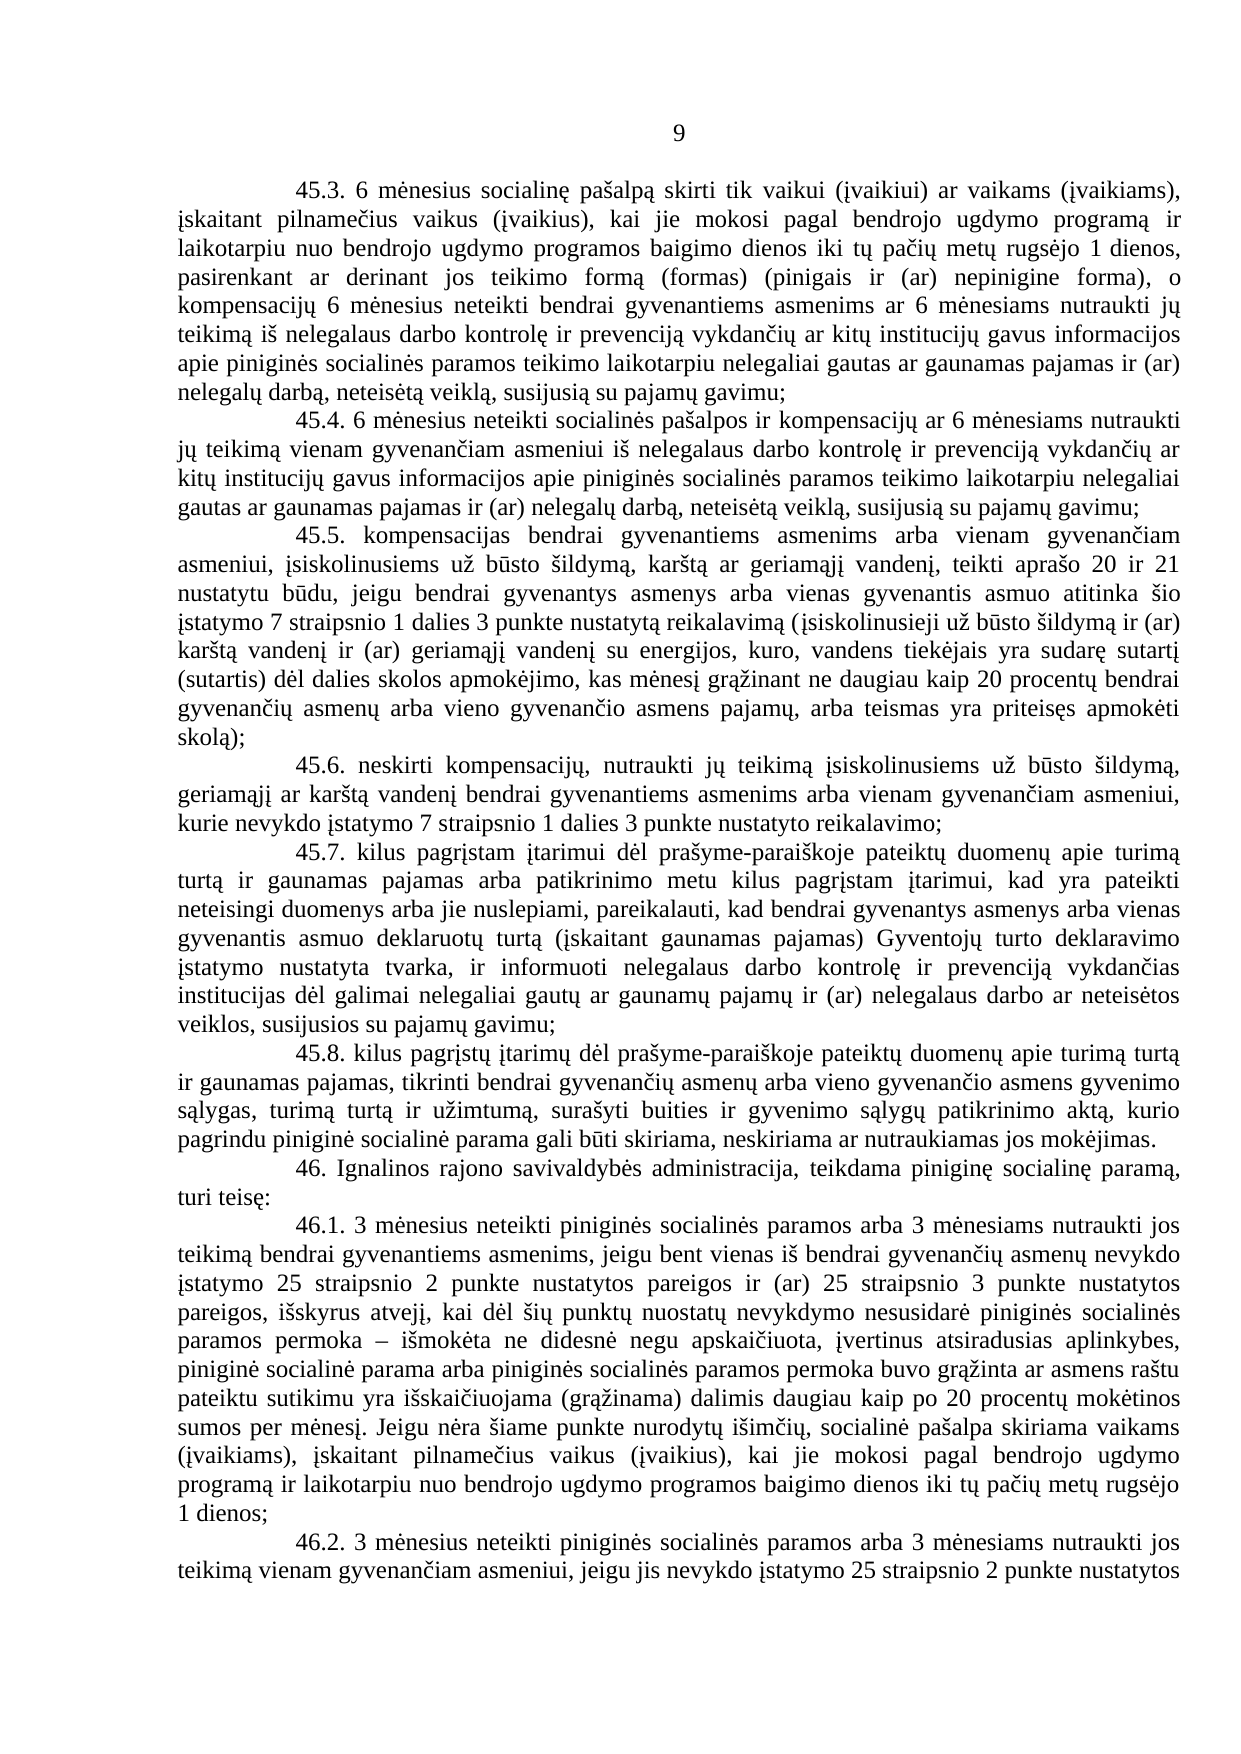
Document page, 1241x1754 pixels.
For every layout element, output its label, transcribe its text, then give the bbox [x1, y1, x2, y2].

text 46.1. 3 mėnesius neteikti piniginės socialinės paramos arba 3 mėnesiams nutraukti jos teikimą bendrai gyvenantiems asmenims, jeigu bent vienas iš bendrai gyvenančių asmenų nevykdo įstatymo 25 straipsnio 2 punkte nustatytos pareigos ir (ar) 25 straipsnio 3 punkte nustatytos pareigos, išskyrus atvejį, kai dėl šių punktų nuostatų nevykdymo nesusidarė piniginės socialinės paramos permoka – išmokėta ne didesnė negu apskaičiuota, įvertinus atsiradusias aplinkybes, piniginė socialinė parama arba piniginės socialinės paramos permoka buvo grąžinta ar asmens raštu pateiktu sutikimu yra išskaičiuojama (grąžinama) dalimis daugiau kaip po 20 procentų mokėtinos sumos per mėnesį. Jeigu nėra šiame punkte nurodytų išimčių, socialinė pašalpa skiriama vaikams (įvaikiams), įskaitant pilnamečius vaikus (įvaikius), kai jie mokosi pagal bendrojo ugdymo programą ir laikotarpiu nuo bendrojo ugdymo programos baigimo dienos iki tų pačių metų rugsėjo 1 dienos; [177, 1211, 1181, 1527]
text 46.2. 3 mėnesius neteikti piniginės socialinės paramos arba 3 mėnesiams nutraukti jos teikimą vienam gyvenančiam asmeniui, jeigu jis nevykdo įstatymo 25 straipsnio 2 punkte nustatytos [177, 1527, 1181, 1584]
text 45.3. 6 mėnesius socialinę pašalpą skirti tik vaikui (įvaikiui) ar vaikams (įvaikiams), įskaitant pilnamečius vaikus (įvaikius), kai jie mokosi pagal bendrojo ugdymo programą ir laikotarpiu nuo bendrojo ugdymo programos baigimo dienos iki tų pačių metų rugsėjo 1 dienos, pasirenkant ar derinant jos teikimo formą (formas) (pinigais ir (ar) nepinigine forma), o kompensacijų 6 mėnesius neteikti bendrai gyvenantiems asmenims ar 6 mėnesiams nutraukti jų teikimą iš nelegalaus darbo kontrolę ir prevenciją vykdančių ar kitų institucijų gavus informacijos apie piniginės socialinės paramos teikimo laikotarpiu nelegaliai gautas ar gaunamas pajamas ir (ar) nelegalų darbą, neteisėtą veiklą, susijusią su pajamų gavimu; [177, 176, 1181, 406]
text 45.6. neskirti kompensacijų, nutraukti jų teikimą įsiskolinusiems už būsto šildymą, geriamąjį ar karštą vandenį bendrai gyvenantiems asmenims arba vienam gyvenančiam asmeniui, kurie nevykdo įstatymo 7 straipsnio 1 dalies 3 punkte nustatyto reikalavimo; [177, 751, 1181, 837]
text 45.7. kilus pagrįstam įtarimui dėl prašyme-paraiškoje pateiktų duomenų apie turimą turtą ir gaunamas pajamas arba patikrinimo metu kilus pagrįstam įtarimui, kad yra pateikti neteisingi duomenys arba jie nuslepiami, pareikalauti, kad bendrai gyvenantys asmenys arba vienas gyvenantis asmuo deklaruotų turtą (įskaitant gaunamas pajamas) Gyventojų turto deklaravimo įstatymo nustatyta tvarka, ir informuoti nelegalaus darbo kontrolę ir prevenciją vykdančias institucijas dėl galimai nelegaliai gautų ar gaunamų pajamų ir (ar) nelegalaus darbo ar neteisėtos veiklos, susijusios su pajamų gavimu; [177, 837, 1181, 1038]
text 46. Ignalinos rajono savivaldybės administracija, teikdama piniginę socialinę paramą, turi teisę: [177, 1153, 1181, 1211]
text 45.5. kompensacijas bendrai gyvenantiems asmenims arba vienam gyvenančiam asmeniui, įsiskolinusiems už būsto šildymą, karštą ar geriamąjį vandenį, teikti aprašo 20 ir 21 nustatytu būdu, jeigu bendrai gyvenantys asmenys arba vienas gyvenantis asmuo atitinka šio įstatymo 7 straipsnio 1 dalies 3 punkte nustatytą reikalavimą (įsiskolinusieji už būsto šildymą ir (ar) karštą vandenį ir (ar) geriamąjį vandenį su energijos, kuro, vandens tiekėjais yra sudarę sutartį (sutartis) dėl dalies skolos apmokėjimo, kas mėnesį grąžinant ne daugiau kaip 20 procentų bendrai gyvenančių asmenų arba vieno gyvenančio asmens pajamų, arba teismas yra priteisęs apmokėti skolą); [177, 521, 1181, 751]
text 45.4. 6 mėnesius neteikti socialinės pašalpos ir kompensacijų ar 6 mėnesiams nutraukti jų teikimą vienam gyvenančiam asmeniui iš nelegalaus darbo kontrolę ir prevenciją vykdančių ar kitų institucijų gavus informacijos apie piniginės socialinės paramos teikimo laikotarpiu nelegaliai gautas ar gaunamas pajamas ir (ar) nelegalų darbą, neteisėtą veiklą, susijusią su pajamų gavimu; [177, 406, 1181, 521]
text 45.8. kilus pagrįstų įtarimų dėl prašyme-paraiškoje pateiktų duomenų apie turimą turtą ir gaunamas pajamas, tikrinti bendrai gyvenančių asmenų arba vieno gyvenančio asmens gyvenimo sąlygas, turimą turtą ir užimtumą, surašyti buities ir gyvenimo sąlygų patikrinimo aktą, kurio pagrindu piniginė socialinė parama gali būti skiriama, neskiriama ar nutraukiamas jos mokėjimas. [177, 1038, 1181, 1153]
